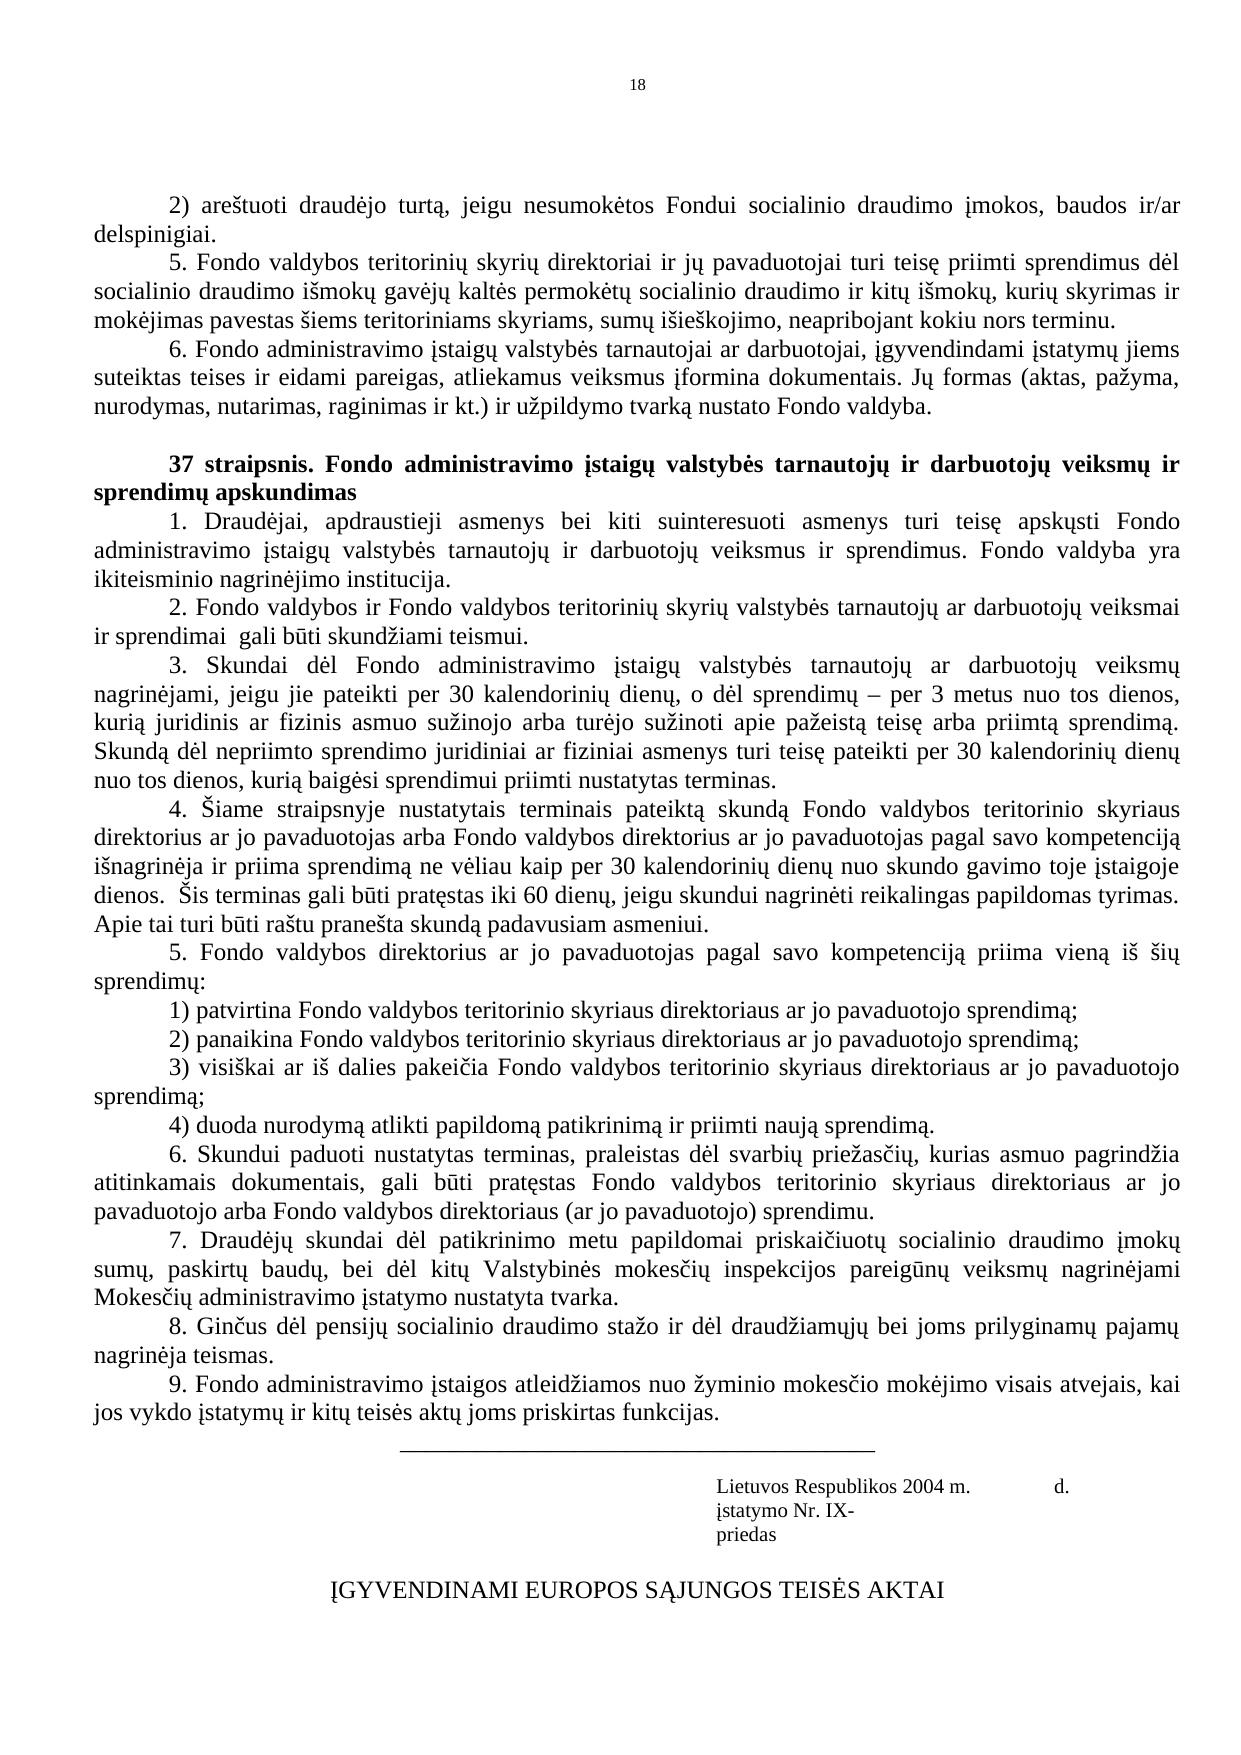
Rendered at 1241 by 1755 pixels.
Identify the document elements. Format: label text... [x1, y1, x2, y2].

text ______________________________________ [94, 1426, 1181, 1455]
table_header [94, 1474, 705, 1546]
text 4. Šiame straipsnyje nustatytais terminais pateiktą skundą Fondo valdybos teritorinio skyriaus direktorius ar jo pavaduotojas arba Fondo valdybos direktorius ar jo pavaduotojas pagal savo kompetenciją išnagrinėja ir priima sprendimą ne vėliau kaip per 30 kalendorinių dienų nuo skundo gavimo toje įstaigoje dienos. Šis terminas gali būti pratęstas iki 60 dienų, jeigu skundui nagrinėti reikalingas papildomas tyrimas. Apie tai turi būti raštu pranešta skundą padavusiam asmeniui. [94, 794, 1181, 937]
text 8. Ginčus dėl pensijų socialinio draudimo stažo ir dėl draudžiamųjų bei joms prilyginamų pajamų nagrinėja teismas. [94, 1311, 1181, 1369]
text 5. Fondo valdybos direktorius ar jo pavaduotojas pagal savo kompetenciją priima vieną iš šių sprendimų: [94, 937, 1181, 995]
text 6. Fondo administravimo įstaigų valstybės tarnautojai ar darbuotojai, įgyvendindami įstatymų jiems suteiktas teises ir eidami pareigas, atliekamus veiksmus įformina dokumentais. Jų formas (aktas, pažyma, nurodymas, nutarimas, raginimas ir kt.) ir užpildymo tvarką nustato Fondo valdyba. [94, 334, 1181, 420]
text 37 straipsnis. Fondo administravimo įstaigų valstybės tarnautojų ir darbuotojų veiksmų ir sprendimų apskundimas [94, 449, 1181, 506]
text 3. Skundai dėl Fondo administravimo įstaigų valstybės tarnautojų ar darbuotojų veiksmų nagrinėjami, jeigu jie pateikti per 30 kalendorinių dienų, o dėl sprendimų – per 3 metus nuo tos dienos, kurią juridinis ar fizinis asmuo sužinojo arba turėjo sužinoti apie pažeistą teisę arba priimtą sprendimą. Skundą dėl nepriimto sprendimo juridiniai ar fiziniai asmenys turi teisę pateikti per 30 kalendorinių dienų nuo tos dienos, kurią baigėsi sprendimui priimti nustatytas terminas. [94, 650, 1181, 794]
text 9. Fondo administravimo įstaigos atleidžiamos nuo žyminio mokesčio mokėjimo visais atvejais, kai jos vykdo įstatymų ir kitų teisės aktų joms priskirtas funkcijas. [94, 1369, 1181, 1426]
text 2. Fondo valdybos ir Fondo valdybos teritorinių skyrių valstybės tarnautojų ar darbuotojų veiksmai ir sprendimai gali būti skundžiami teismui. [94, 592, 1181, 650]
table_header Lietuvos Respublikos 2004 m. d. įstatymo Nr. IX- priedas [705, 1474, 1157, 1546]
text ĮGYVENDINAMI EUROPOS SĄJUNGOS TEISĖS AKTAI [94, 1575, 1181, 1604]
text 7. Draudėjų skundai dėl patikrinimo metu papildomai priskaičiuotų socialinio draudimo įmokų sumų, paskirtų baudų, bei dėl kitų Valstybinės mokesčių inspekcijos pareigūnų veiksmų nagrinėjami Mokesčių administravimo įstatymo nustatyta tvarka. [94, 1225, 1181, 1311]
text 3) visiškai ar iš dalies pakeičia Fondo valdybos teritorinio skyriaus direktoriaus ar jo pavaduotojo sprendimą; [94, 1052, 1181, 1110]
text 6. Skundui paduoti nustatytas terminas, praleistas dėl svarbių priežasčių, kurias asmuo pagrindžia atitinkamais dokumentais, gali būti pratęstas Fondo valdybos teritorinio skyriaus direktoriaus ar jo pavaduotojo arba Fondo valdybos direktoriaus (ar jo pavaduotojo) sprendimu. [94, 1139, 1181, 1225]
text 2) panaikina Fondo valdybos teritorinio skyriaus direktoriaus ar jo pavaduotojo sprendimą; [94, 1024, 1181, 1052]
text 1) patvirtina Fondo valdybos teritorinio skyriaus direktoriaus ar jo pavaduotojo sprendimą; [94, 995, 1181, 1024]
text 1. Draudėjai, apdraustieji asmenys bei kiti suinteresuoti asmenys turi teisę apskųsti Fondo administravimo įstaigų valstybės tarnautojų ir darbuotojų veiksmus ir sprendimus. Fondo valdyba yra ikiteisminio nagrinėjimo institucija. [94, 506, 1181, 592]
text 2) areštuoti draudėjo turtą, jeigu nesumokėtos Fondui socialinio draudimo įmokos, baudos ir/ar delspinigiai. [94, 190, 1181, 247]
text 4) duoda nurodymą atlikti papildomą patikrinimą ir priimti naują sprendimą. [94, 1110, 1181, 1139]
text 5. Fondo valdybos teritorinių skyrių direktoriai ir jų pavaduotojai turi teisę priimti sprendimus dėl socialinio draudimo išmokų gavėjų kaltės permokėtų socialinio draudimo ir kitų išmokų, kurių skyrimas ir mokėjimas pavestas šiems teritoriniams skyriams, sumų išieškojimo, neapribojant kokiu nors terminu. [94, 247, 1181, 334]
